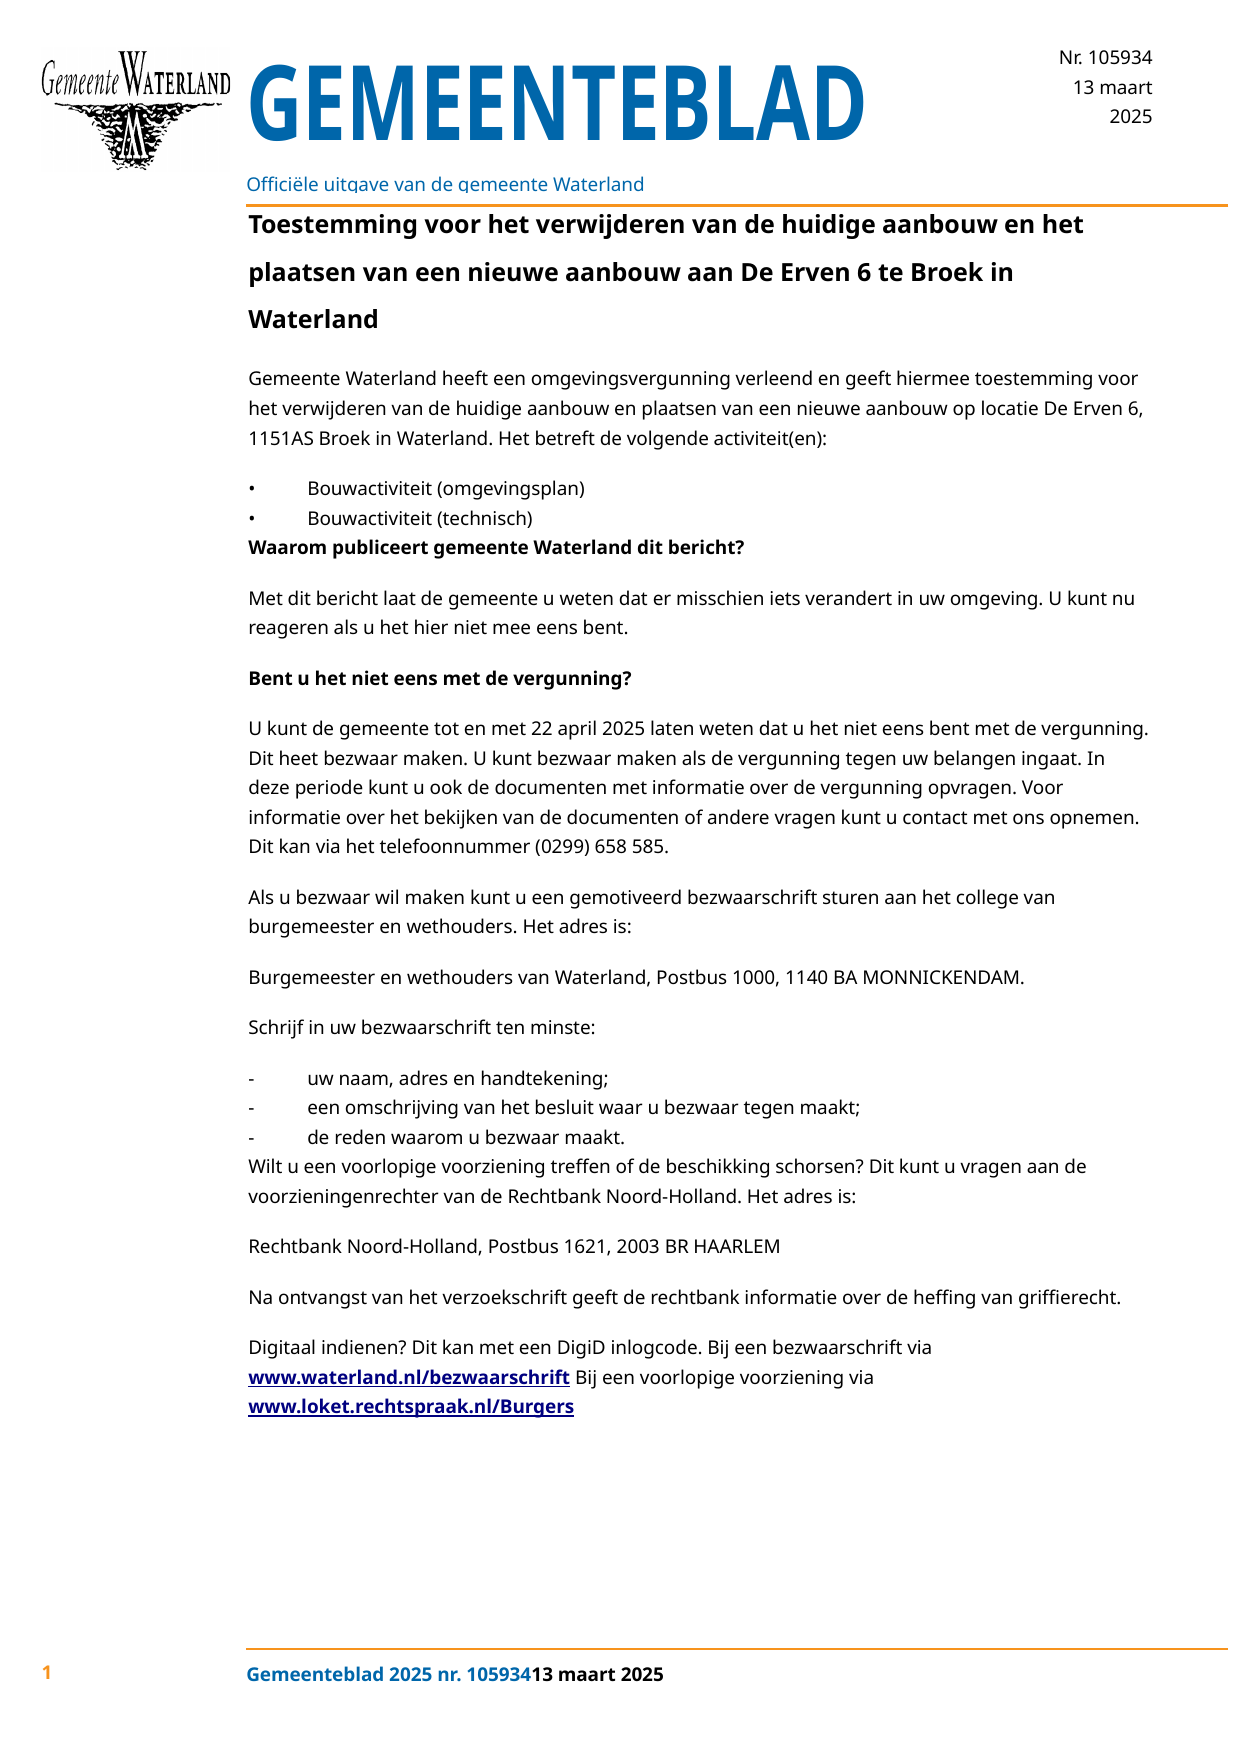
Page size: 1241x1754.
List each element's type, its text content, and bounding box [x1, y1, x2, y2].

text Schrijf in uw bezwaarschrift ten minste: [248, 1014, 1152, 1040]
text Wilt u een voorlopige voorziening treffen of de beschikking schorsen? Dit kunt u vragen aan de voorzieningenrechter van de Rechtbank Noord-Holland. Het adres is: [248, 1153, 1152, 1209]
text Bent u het niet eens met de vergunning? [248, 665, 1152, 690]
picture [41, 47, 231, 172]
list een omschrijving van het besluit waar u bezwaar tegen maakt; [248, 1094, 1152, 1120]
text Gemeente Waterland heeft een omgevingsvergunning verleend en geeft hiermee toestemming voor het verwijderen van de huidige aanbouw en plaatsen van een nieuwe aanbouw op locatie De Erven 6, 1151AS Broek in Waterland. Het betreft de volgende activiteit(en): [248, 366, 1152, 450]
list uw naam, adres en handtekening; [248, 1065, 1152, 1090]
text Na ontvangst van het verzoekschrift geeft de rechtbank informatie over de heffing van griffierecht. [248, 1284, 1152, 1309]
text U kunt de gemeente tot en met 22 april 2025 laten weten dat u het niet eens bent met de vergunning. Dit heet bezwaar maken. U kunt bezwaar maken als de vergunning tegen uw belangen ingaat. In deze periode kunt u ook de documenten met informatie over de vergunning opvragen. Voor informatie over het bekijken van de documenten of andere vragen kunt u contact met ons opnemen. Dit kan via het telefoonnummer (0299) 658 585. [248, 715, 1152, 859]
text Waarom publiceert gemeente Waterland dit bericht? [248, 534, 1152, 560]
text Toestemming voor het verwijderen van de huidige aanbouw en het plaatsen van een nieuwe aanbouw aan De Erven 6 te Broek in Waterland [248, 207, 1152, 336]
text Burgemeester en wethouders van Waterland, Postbus 1000, 1140 BA MONNICKENDAM. [248, 964, 1152, 989]
text Digitaal indienen? Dit kan met een DigiD inlogcode. Bij een bezwaarschrift via www.waterland.nl/bezwaarschrift Bij een voorlopige voorziening via www.loket.rechtspraak.nl/Burgers [248, 1334, 1152, 1419]
text Rechtbank Noord-Holland, Postbus 1621, 2003 BR HAARLEM [248, 1233, 1152, 1259]
text Met dit bericht laat de gemeente u weten dat er misschien iets verandert in uw omgeving. U kunt nu reageren als u het hier niet mee eens bent. [248, 585, 1152, 640]
list de reden waarom u bezwaar maakt. [248, 1124, 1152, 1149]
list Bouwactiviteit (omgevingsplan) [248, 475, 1152, 501]
list Bouwactiviteit (technisch) [248, 505, 1152, 530]
text Als u bezwaar wil maken kunt u een gemotiveerd bezwaarschrift sturen aan het college van burgemeester en wethouders. Het adres is: [248, 884, 1152, 939]
